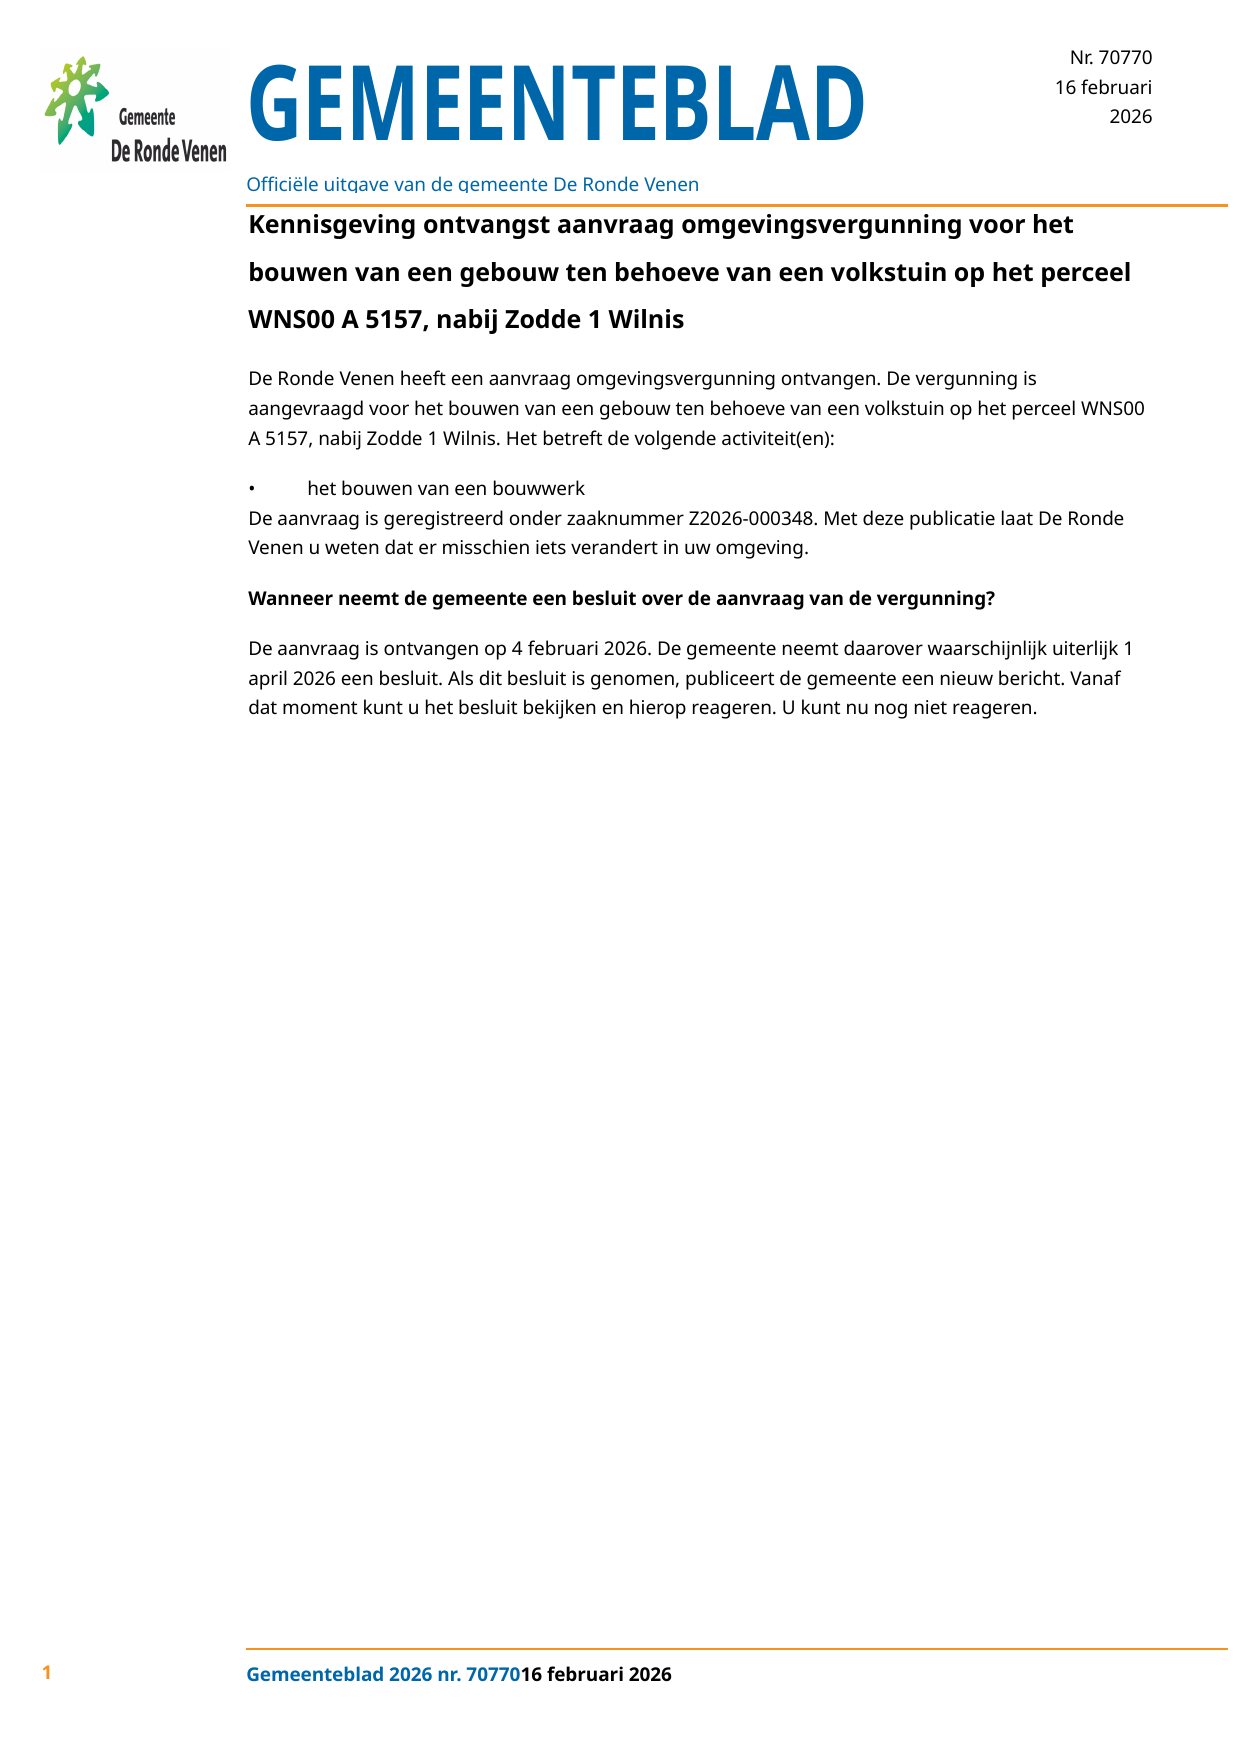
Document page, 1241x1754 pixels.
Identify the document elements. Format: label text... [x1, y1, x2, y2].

text Kennisgeving ontvangst aanvraag omgevingsvergunning voor het bouwen van een gebouw ten behoeve van een volkstuin op het perceel WNS00 A 5157, nabij Zodde 1 Wilnis [248, 207, 1152, 336]
text De aanvraag is geregistreerd onder zaaknummer Z2026-000348. Met deze publicatie laat De Ronde Venen u weten dat er misschien iets verandert in uw omgeving. [248, 505, 1152, 560]
text Wanneer neemt de gemeente een besluit over de aanvraag van de vergunning? [248, 585, 1152, 610]
list het bouwen van een bouwwerk [248, 475, 1152, 501]
text De Ronde Venen heeft een aanvraag omgevingsvergunning ontvangen. De vergunning is aangevraagd voor het bouwen van een gebouw ten behoeve van een volkstuin op het perceel WNS00 A 5157, nabij Zodde 1 Wilnis. Het betreft de volgende activiteit(en): [248, 366, 1152, 450]
picture [41, 47, 231, 172]
text De aanvraag is ontvangen op 4 februari 2026. De gemeente neemt daarover waarschijnlijk uiterlijk 1 april 2026 een besluit. Als dit besluit is genomen, publiceert de gemeente een nieuw bericht. Vanaf dat moment kunt u het besluit bekijken en hierop reageren. U kunt nu nog niet reageren. [248, 635, 1152, 720]
